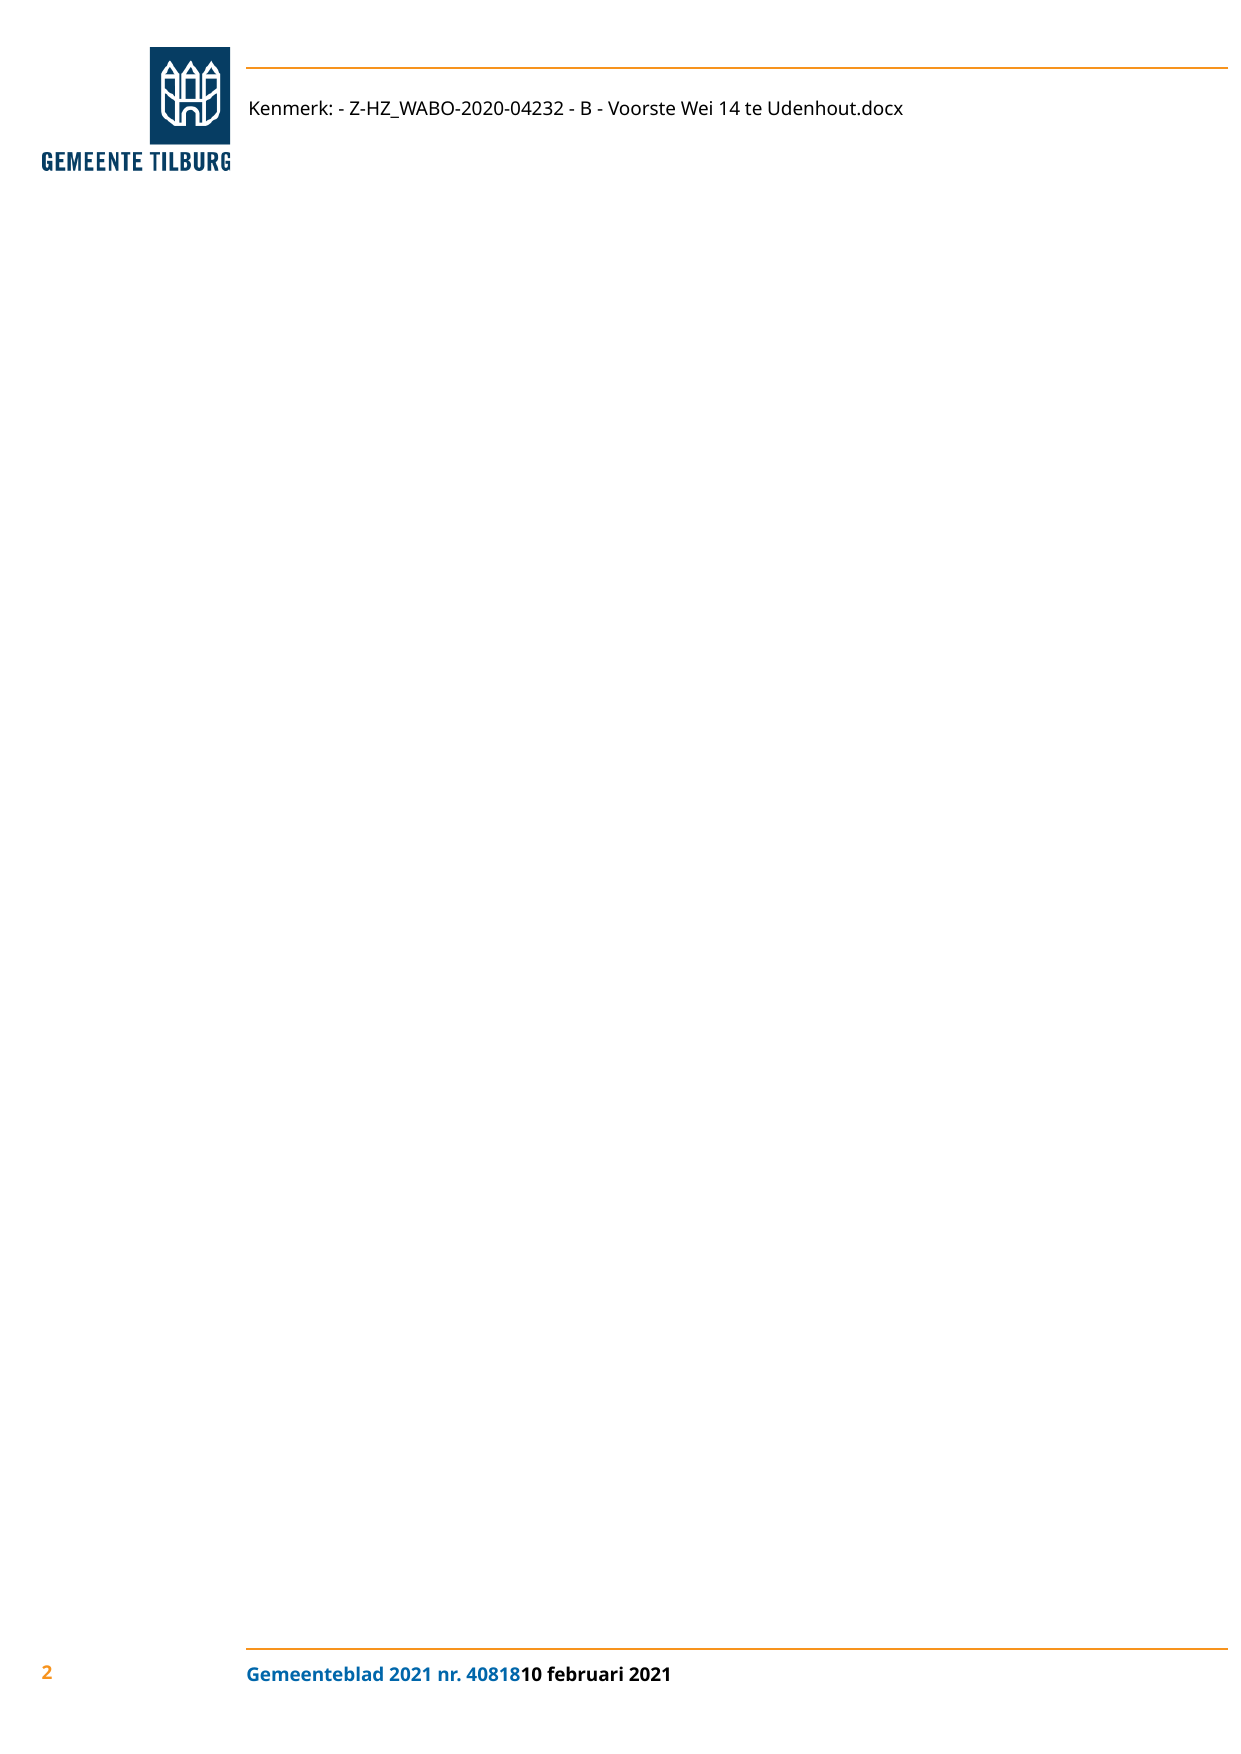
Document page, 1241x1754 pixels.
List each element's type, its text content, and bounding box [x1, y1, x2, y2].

text Kenmerk: - Z-HZ_WABO-2020-04232 - B - Voorste Wei 14 te Udenhout.docx [248, 95, 1152, 121]
picture [41, 47, 231, 172]
